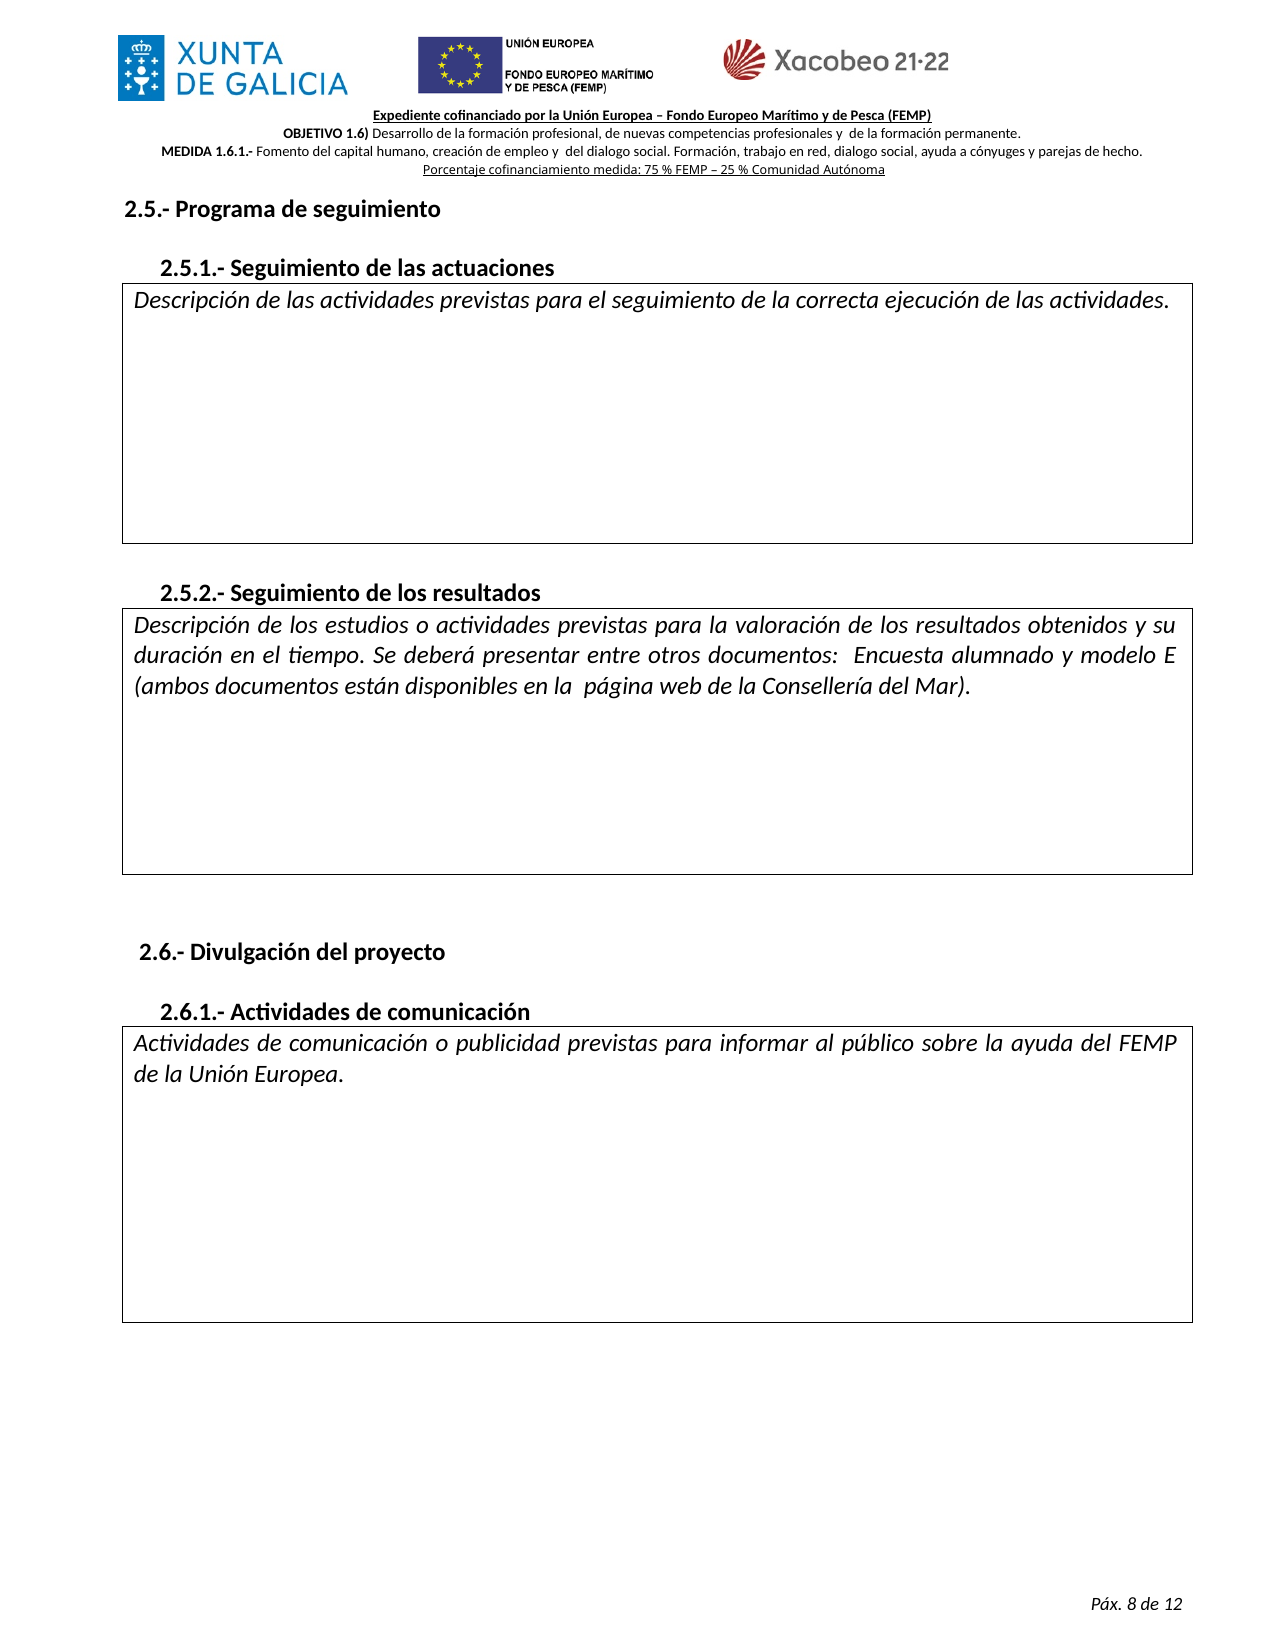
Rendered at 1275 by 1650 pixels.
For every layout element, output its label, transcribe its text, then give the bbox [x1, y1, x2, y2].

subtitle 2.6.1.- Actividades de comunicación [160, 996, 1186, 1026]
text 2.5.- Programa de seguimiento [124, 193, 1186, 223]
table_header Descripción de las actividades previstas para el seguimiento de la correcta ejecución de las actividades. [123, 284, 1192, 543]
subtitle 2.5.1.- Seguimiento de las actuaciones [160, 252, 1186, 283]
table_header Actividades de comunicación o publicidad previstas para informar al público sobre la ayuda del FEMP de la Unión Europea. [123, 1027, 1192, 1322]
table_header Descripción de los estudios o actividades previstas para la valoración de los resultados obtenidos y su duración en el tiempo. Se deberá presentar entre otros documentos: Encuesta alumnado y modelo E (ambos documentos están disponibles en la página web de la Consellería del Mar). [123, 609, 1192, 874]
picture [723, 39, 949, 80]
picture [118, 35, 348, 101]
subtitle 2.6.- Divulgación del proyecto [139, 936, 1186, 967]
subtitle 2.5.2.- Seguimiento de los resultados [160, 577, 1186, 608]
picture [412, 32, 677, 98]
